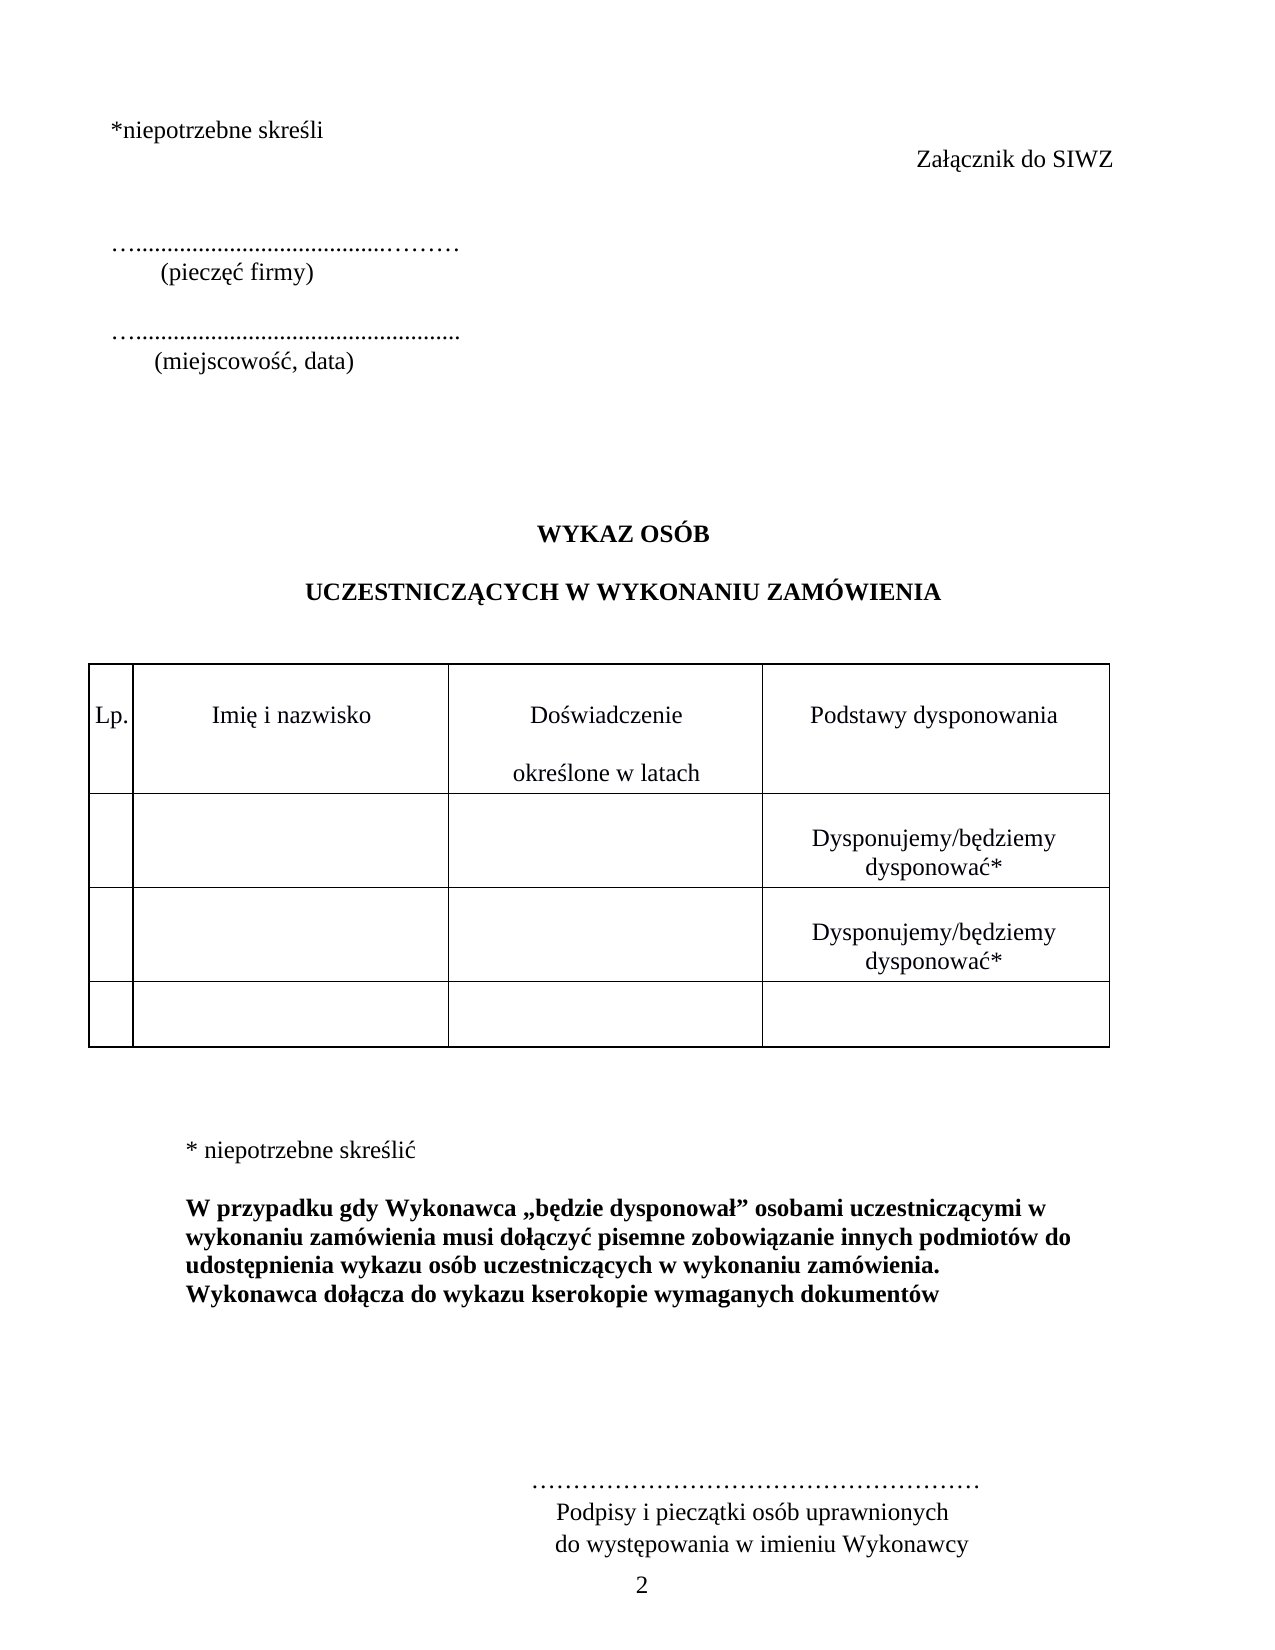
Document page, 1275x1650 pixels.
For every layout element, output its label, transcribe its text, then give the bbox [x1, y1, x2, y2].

table_cell [134, 888, 448, 981]
text …........................................……… (pieczęć firmy) ….................................................... (miejscowość, data) [110, 198, 1136, 375]
table_header Imię i nazwisko [134, 665, 448, 792]
table_cell [90, 794, 132, 887]
table_cell Dysponujemy/będziemy dysponować* [763, 794, 1109, 887]
text ……………………………………………… Podpisy i pieczątki osób uprawnionych [111, 1466, 1000, 1526]
table_header Doświadczenie określone w latach [449, 665, 762, 792]
table_cell [449, 982, 762, 1046]
text WYKAZ OSÓB [110, 519, 1136, 547]
text * niepotrzebne skreślić [185, 1135, 1136, 1164]
table_cell [763, 982, 1109, 1046]
table_cell [449, 794, 762, 887]
text UCZESTNICZĄCYCH W WYKONANIU ZAMÓWIENIA [110, 577, 1136, 605]
table_cell [134, 794, 448, 887]
table_header Lp. [90, 665, 132, 792]
text *niepotrzebne skreśli [110, 115, 1136, 144]
table_cell [449, 888, 762, 981]
table_cell [134, 982, 448, 1046]
text Załącznik do SIWZ [147, 144, 1136, 173]
text W przypadku gdy Wykonawca „będzie dysponował” osobami uczestniczącymi w wykonaniu zamówienia musi dołączyć pisemne zobowiązanie innych podmiotów do udostępnienia wykazu osób uczestniczących w wykonaniu zamówienia. Wykonawca dołącza do wykazu kserokopie wymaganych dokumentów [185, 1193, 1136, 1308]
table_header Podstawy dysponowania [763, 665, 1109, 792]
table_cell [90, 982, 132, 1046]
table_cell [90, 888, 132, 981]
table_cell Dysponujemy/będziemy dysponować* [763, 888, 1109, 981]
text do występowania w imieniu Wykonawcy [111, 1529, 1000, 1557]
